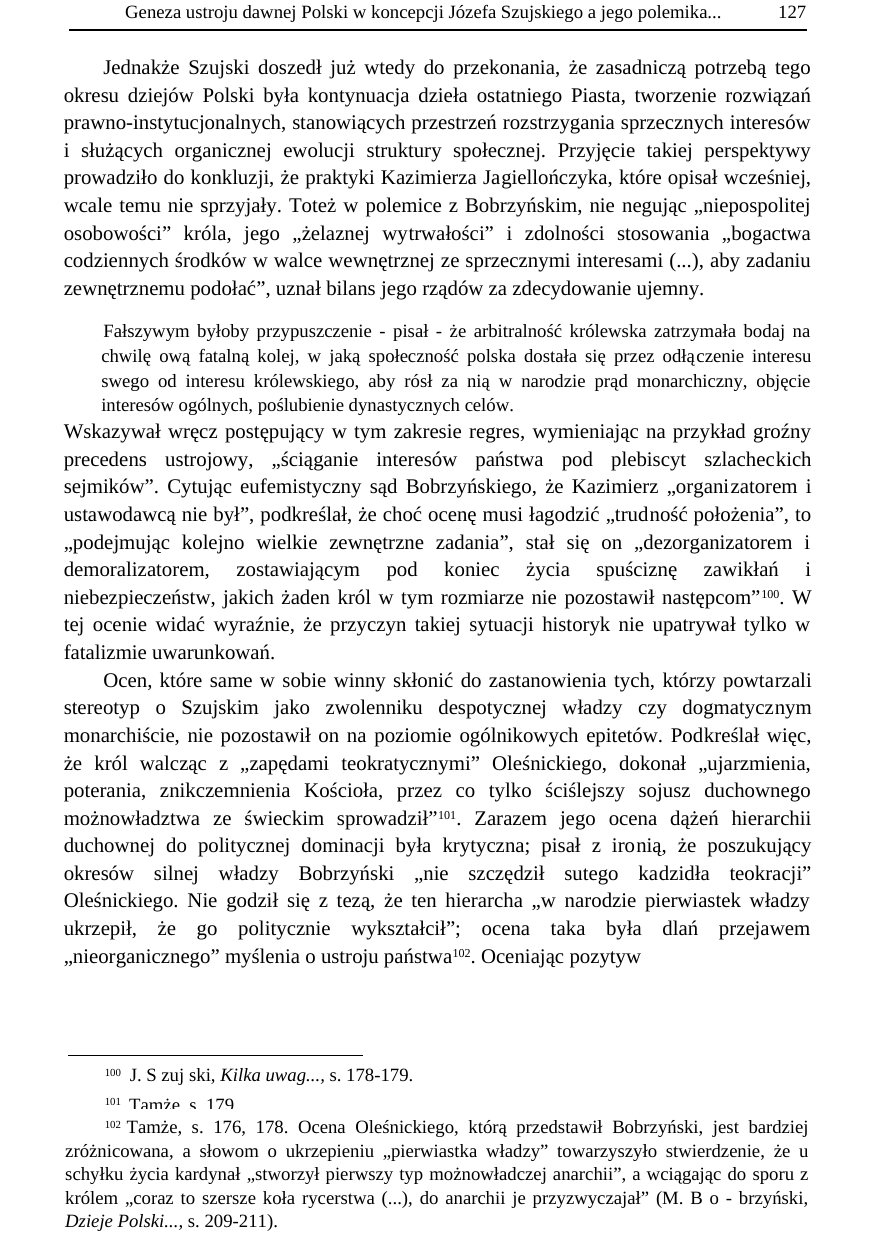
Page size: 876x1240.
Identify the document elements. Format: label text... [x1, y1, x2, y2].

text Jednakże Szujski doszedł już wtedy do przekonania, że zasadniczą potrzebą tego okresu dziejów Polski była kontynuacja dzieła ostatniego Piasta, tworzenie rozwiązań prawno-instytucjonalnych, stanowiących przestrzeń rozstrzygania sprzecznych interesów i służących organicznej ewolucji struktury społecznej. Przyjęcie takiej perspektywy prowadziło do konkluzji, że praktyki Kazimierza Ja­giellończyka, które opisał wcześniej, wcale temu nie sprzyjały. Toteż w polemice z Bobrzyńskim, nie negując „niepospolitej osobowości” króla, jego „żelaznej wy­trwałości” i zdolności stosowania „bogactwa codziennych środków w walce we­wnętrznej ze sprzecznymi interesami (...), aby zadaniu zewnętrznemu podołać”, uznał bilans jego rządów za zdecydowanie ujemny. [63, 55, 811, 300]
text Wskazywał wręcz postępujący w tym zakresie regres, wymieniając na przykład groźny precedens ustrojowy, „ściąganie interesów państwa pod plebiscyt szlachec­kich sejmików”. Cytując eufemistyczny sąd Bobrzyńskiego, że Kazimierz „organi­zatorem i ustawodawcą nie był”, podkreślał, że choć ocenę musi łagodzić „trud­ność położenia”, to „podejmując kolejno wielkie zewnętrzne zadania”, stał się on „dezorganizatorem i demoralizatorem, zostawiającym pod koniec życia spuściznę zawikłań i niebezpieczeństw, jakich żaden król w tym rozmiarze nie pozostawił następcom”100. W tej ocenie widać wyraźnie, że przyczyn takiej sytuacji historyk nie upatrywał tylko w fatalizmie uwarunkowań. [63, 419, 811, 664]
text 102 Tamże, s. 176, 178. Ocena Oleśnickiego, którą przedstawił Bobrzyński, jest bardziej zróżnicowana, a słowom o ukrzepieniu „pierwiastka władzy” towarzyszyło stwierdzenie, że u schyłku życia kardynał „stworzył pierwszy typ możnowładczej anarchii”, a wciągając do sporu z królem „coraz to szersze koła rycerstwa (...), do anarchii je przyzwyczajał” (M. B o - brzyński, Dzieje Polski..., s. 209-211). [65, 1116, 810, 1232]
text Geneza ustroju dawnej Polski w koncepcji Józefa Szujskiego a jego polemika... 127 [125, 1, 811, 23]
text 100 J. S zuj ski, Kilka uwag..., s. 178-179. [65, 1064, 810, 1086]
text Ocen, które same w sobie winny skłonić do zastanowienia tych, którzy powta­rzali stereotyp o Szujskim jako zwolenniku despotycznej władzy czy dogmatycz­nym monarchiście, nie pozostawił on na poziomie ogólnikowych epitetów. Pod­kreślał więc, że król walcząc z „zapędami teokratycznymi” Oleśnickiego, dokonał „ujarzmienia, poterania, znikczemnienia Kościoła, przez co tylko ściślejszy sojusz duchownego możnowładztwa ze świeckim sprowadził”101. Zarazem jego ocena dążeń hierarchii duchownej do politycznej dominacji była krytyczna; pisał z iro­nią, że poszukujący okresów silnej władzy Bobrzyński „nie szczędził sutego ka­dzidła teokracji” Oleśnickiego. Nie godził się z tezą, że ten hierarcha „w narodzie pierwiastek władzy ukrzepił, że go politycznie wykształcił”; ocena taka była dlań przejawem „nieorganicznego” myślenia o ustroju państwa102. Oceniając pozytyw­ [63, 668, 811, 968]
text 101 Tamże, s. 179. [65, 1093, 810, 1109]
text Fałszywym byłoby przypuszczenie - pisał - że arbitralność królewska zatrzymała bodaj na chwilę ową fatalną kolej, w jaką społeczność polska dostała się przez odłą­czenie interesu swego od interesu królewskiego, aby rósł za nią w narodzie prąd monarchiczny, objęcie interesów ogólnych, poślubienie dynastycznych celów. [101, 320, 811, 416]
